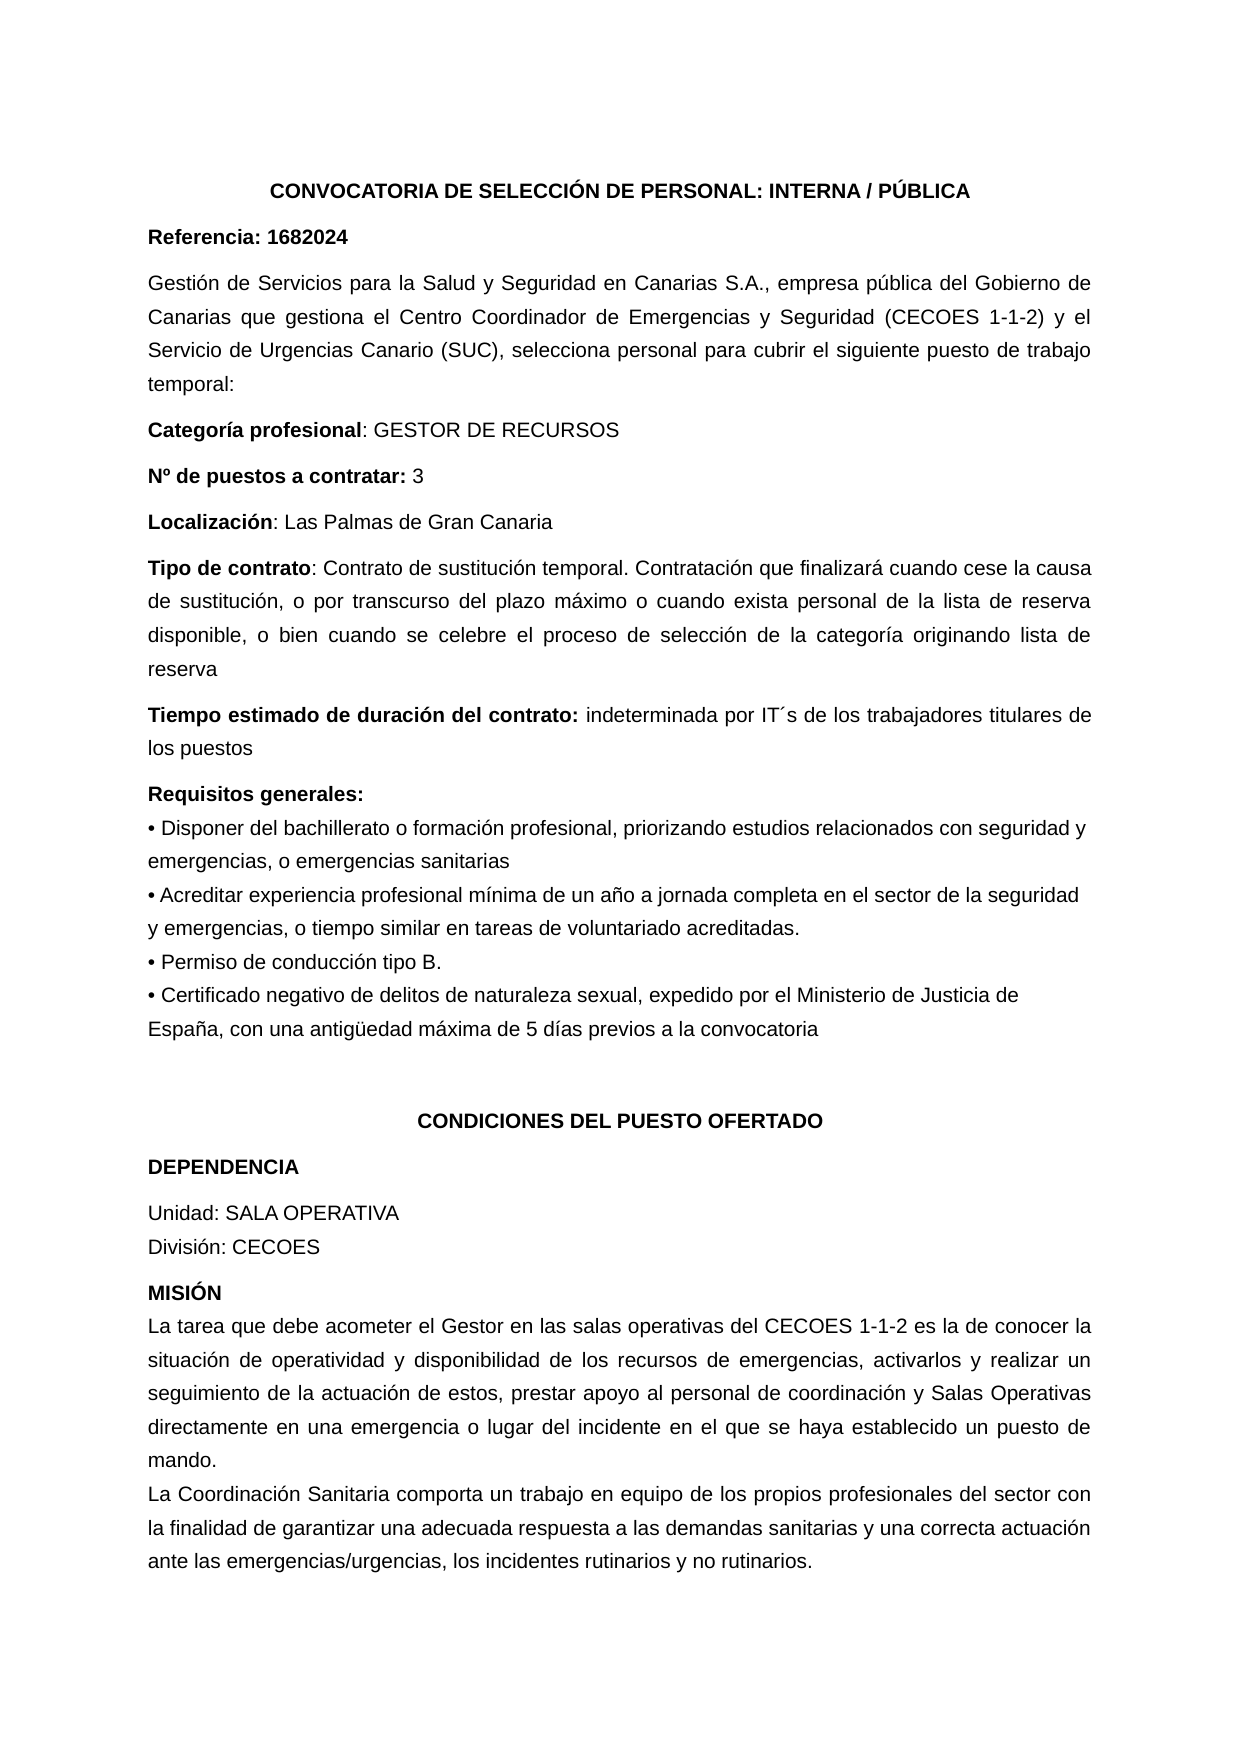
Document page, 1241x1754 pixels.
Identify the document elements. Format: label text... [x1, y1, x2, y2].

text Nº de puestos a contratar: 3 [148, 464, 1093, 488]
text Requisitos generales: • Disponer del bachillerato o formación profesional, priorizando estudios relacionados con seguridad y emergencias, o emergencias sanitarias • Acreditar experiencia profesional mínima de un año a jornada completa en el sector de la seguridad y emergencias, o tiempo similar en tareas de voluntariado acreditadas. • Permiso de conducción tipo B. • Certificado negativo de delitos de naturaleza sexual, expedido por el Ministerio de Justicia de España, con una antigüedad máxima de 5 días previos a la convocatoria [148, 782, 1093, 1041]
text CONVOCATORIA DE SELECCIÓN DE PERSONAL: INTERNA / PÚBLICA [148, 179, 1093, 203]
text Localización: Las Palmas de Gran Canaria [148, 510, 1093, 534]
text Unidad: SALA OPERATIVA División: CECOES [148, 1201, 1093, 1258]
text ​ [148, 133, 1093, 157]
text DEPENDENCIA [148, 1155, 1093, 1179]
text Tipo de contrato: Contrato de sustitución temporal. Contratación que finalizará cuando cese la causa de sustitución, o por transcurso del plazo máximo o cuando exista personal de la lista de reserva disponible, o bien cuando se celebre el proceso de selección de la categoría originando lista de reserva [148, 556, 1093, 680]
text Referencia: 1682024 [148, 225, 1093, 249]
text MISIÓN La tarea que debe acometer el Gestor en las salas operativas del CECOES 1-1-2 es la de conocer la situación de operatividad y disponibilidad de los recursos de emergencias, activarlos y realizar un seguimiento de la actuación de estos, prestar apoyo al personal de coordinación y Salas Operativas directamente en una emergencia o lugar del incidente en el que se haya establecido un puesto de mando. La Coordinación Sanitaria comporta un trabajo en equipo de los propios profesionales del sector con la finalidad de garantizar una adecuada respuesta a las demandas sanitarias y una correcta actuación ante las emergencias/urgencias, los incidentes rutinarios y no rutinarios. [148, 1281, 1093, 1573]
text Categoría profesional: GESTOR DE RECURSOS [148, 418, 1093, 442]
text ​ [148, 1063, 1093, 1087]
text CONDICIONES DEL PUESTO OFERTADO [148, 1109, 1093, 1133]
text Tiempo estimado de duración del contrato: indeterminada por IT´s de los trabajadores titulares de los puestos [148, 702, 1093, 760]
text Gestión de Servicios para la Salud y Seguridad en Canarias S.A., empresa pública del Gobierno de Canarias que gestiona el Centro Coordinador de Emergencias y Seguridad (CECOES 1-1-2) y el Servicio de Urgencias Canario (SUC), selecciona personal para cubrir el siguiente puesto de trabajo temporal: [148, 271, 1093, 396]
